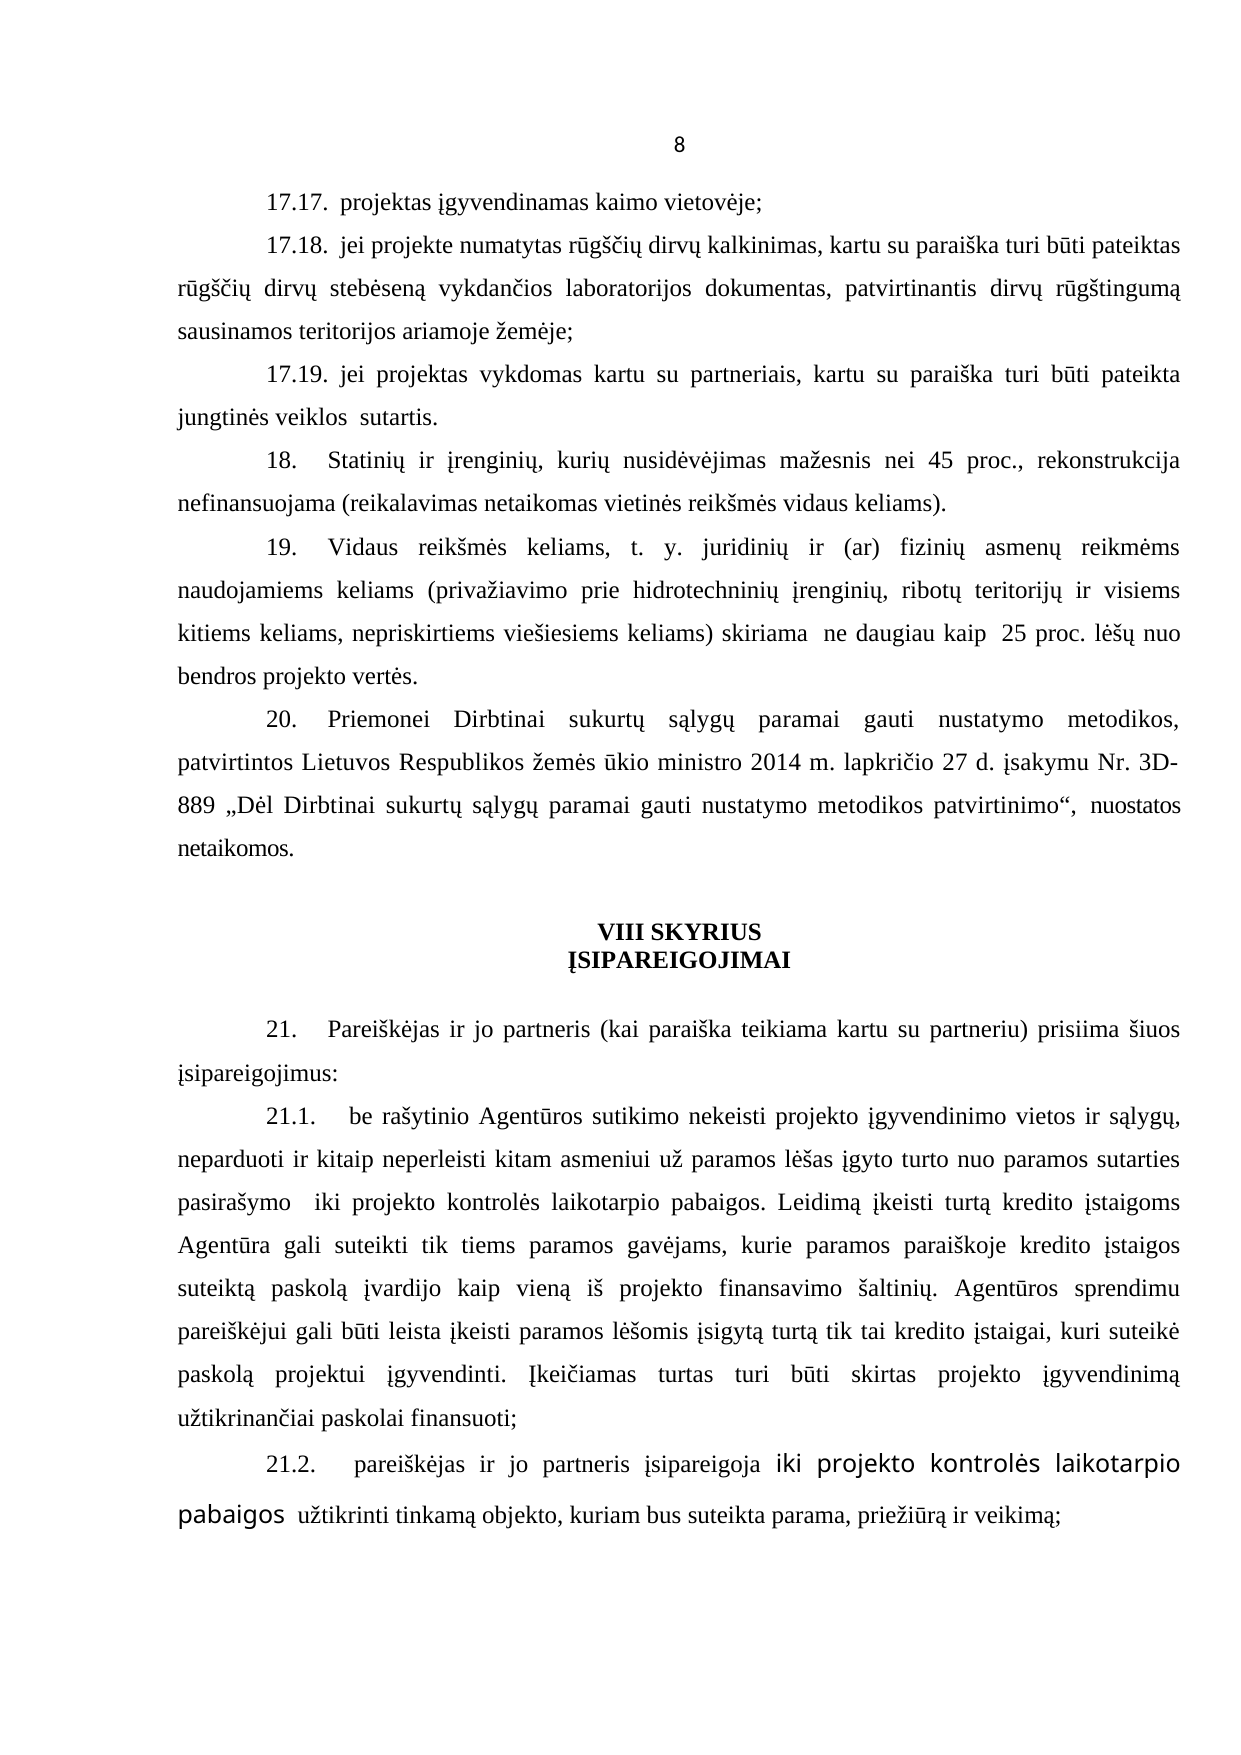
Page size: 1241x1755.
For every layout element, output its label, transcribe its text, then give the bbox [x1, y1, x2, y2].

text 21.1. be rašytinio Agentūros sutikimo nekeisti projekto įgyvendinimo vietos ir sąlygų, neparduoti ir kitaip neperleisti kitam asmeniui už paramos lėšas įgyto turto nuo paramos sutarties pasirašymo iki projekto kontrolės laikotarpio pabaigos. Leidimą įkeisti turtą kredito įstaigoms Agentūra gali suteikti tik tiems paramos gavėjams, kurie paramos paraiškoje kredito įstaigos suteiktą paskolą įvardijo kaip vieną iš projekto finansavimo šaltinių. Agentūros sprendimu pareiškėjui gali būti leista įkeisti paramos lėšomis įsigytą turtą tik tai kredito įstaigai, kuri suteikė paskolą projektui įgyvendinti. Įkeičiamas turtas turi būti skirtas projekto įgyvendinimą užtikrinančiai paskolai finansuoti; [177, 1101, 1181, 1431]
text 17.17. projektas įgyvendinamas kaimo vietovėje; [177, 187, 1181, 215]
text 17.19. jei projektas vykdomas kartu su partneriais, kartu su paraiška turi būti pateikta jungtinės veiklos sutartis. [177, 359, 1181, 431]
text 21.2. pareiškėjas ir jo partneris įsipareigoja iki projekto kontrolės laikotarpio pabaigos užtikrinti tinkamą objekto, kuriam bus suteikta parama, priežiūrą ir veikimą; [177, 1446, 1181, 1531]
text 21. Pareiškėjas ir jo partneris (kai paraiška teikiama kartu su partneriu) prisiima šiuos įsipareigojimus: [177, 1014, 1181, 1086]
text VIII SKYRIUS [177, 917, 1181, 946]
text 18. Statinių ir įrenginių, kurių nusidėvėjimas mažesnis nei 45 proc., rekonstrukcija nefinansuojama (reikalavimas netaikomas vietinės reikšmės vidaus keliams). [177, 445, 1181, 517]
text ĮSIPAREIGOJIMAI [177, 946, 1181, 974]
text 17.18. jei projekte numatytas rūgščių dirvų kalkinimas, kartu su paraiška turi būti pateiktas rūgščių dirvų stebėseną vykdančios laboratorijos dokumentas, patvirtinantis dirvų rūgštingumą sausinamos teritorijos ariamoje žemėje; [177, 230, 1181, 345]
text 19. Vidaus reikšmės keliams, t. y. juridinių ir (ar) fizinių asmenų reikmėms naudojamiems keliams (privažiavimo prie hidrotechninių įrenginių, ribotų teritorijų ir visiems kitiems keliams, nepriskirtiems viešiesiems keliams) skiriama ne daugiau kaip 25 proc. lėšų nuo bendros projekto vertės. [177, 532, 1181, 690]
text 20. Priemonei Dirbtinai sukurtų sąlygų paramai gauti nustatymo metodikos, patvirtintos Lietuvos Respublikos žemės ūkio ministro 2014 m. lapkričio 27 d. įsakymu Nr. 3D-889 „Dėl Dirbtinai sukurtų sąlygų paramai gauti nustatymo metodikos patvirtinimo“, nuostatos netaikomos. [177, 704, 1181, 862]
